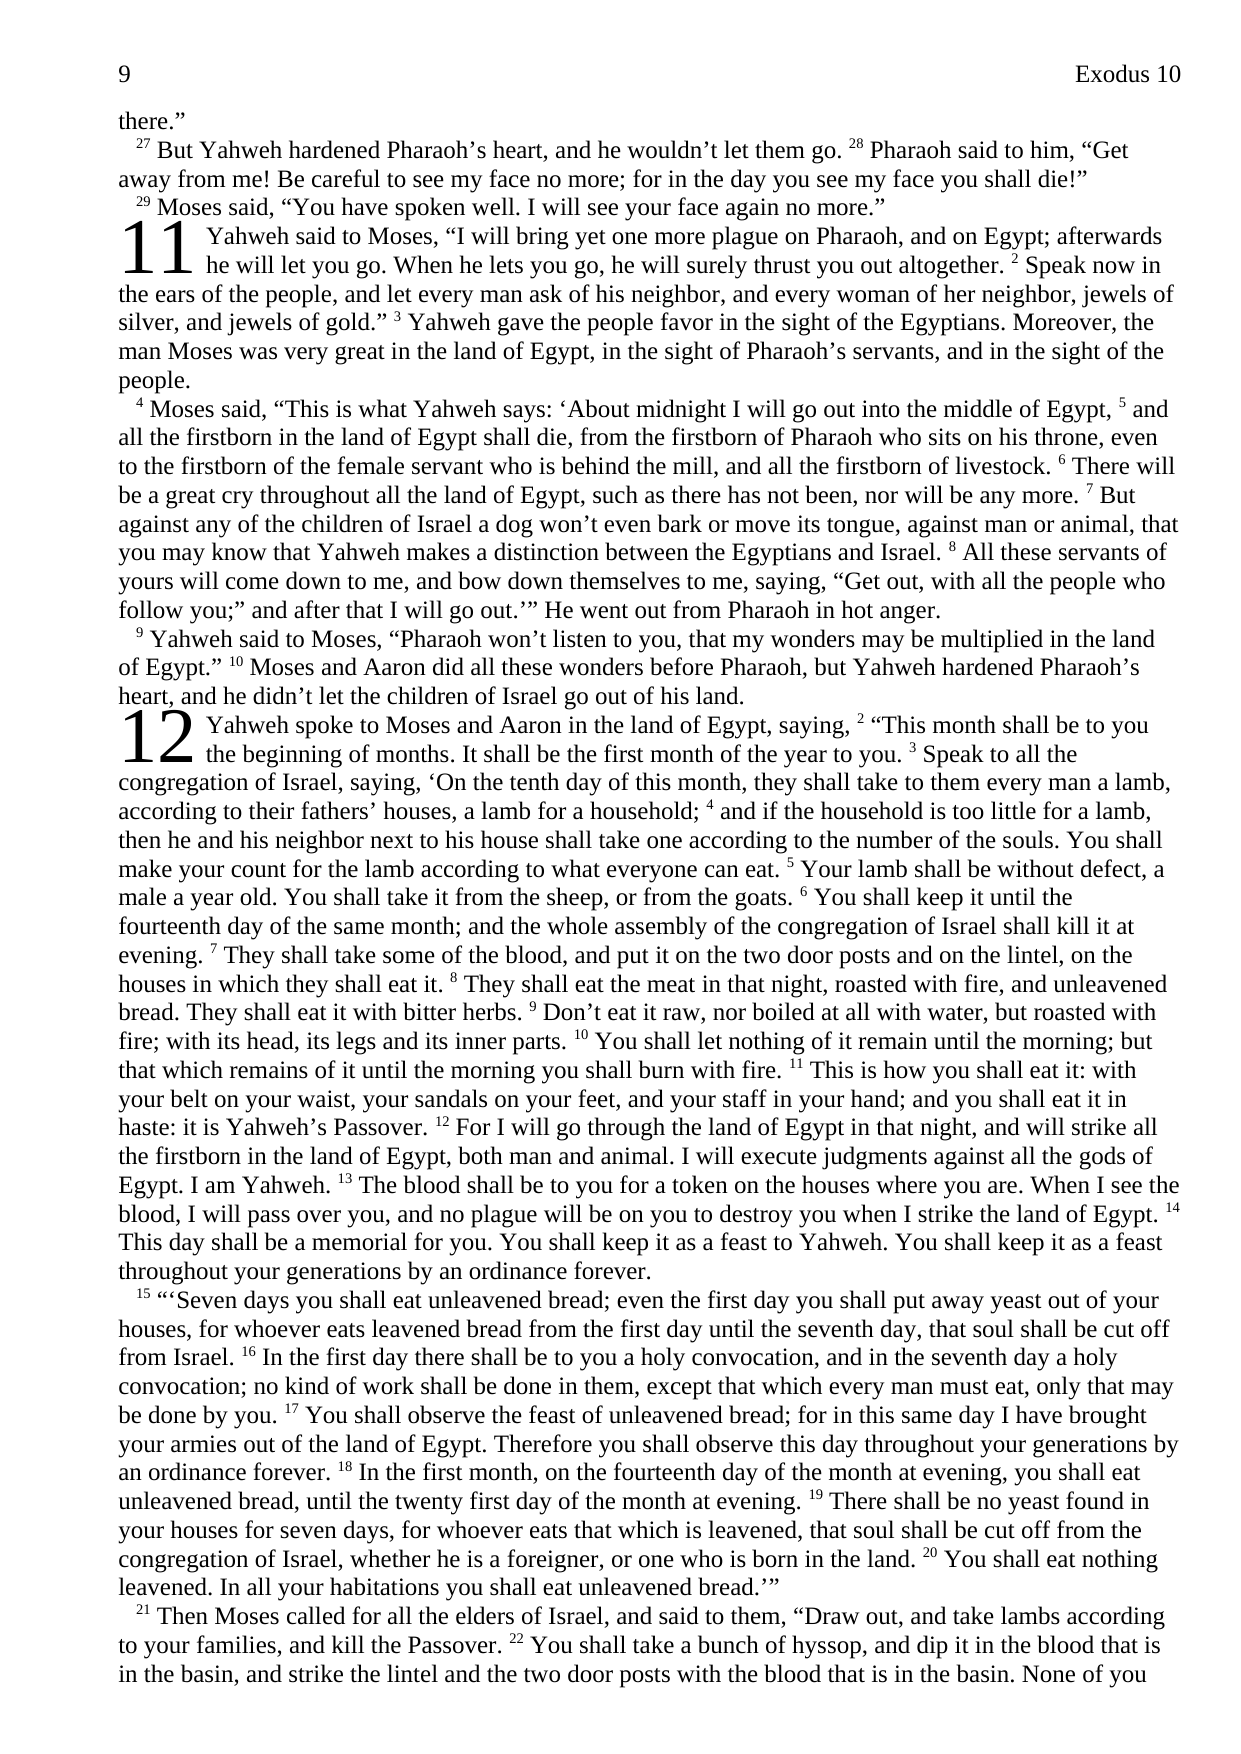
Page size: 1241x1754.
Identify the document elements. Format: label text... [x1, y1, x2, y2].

text 11Yahweh said to Moses, “I will bring yet one more plague on Pharaoh, and on Egypt; afterwards he will let you go. When he lets you go, he will surely thrust you out altogether. 2 Speak now in the ears of the people, and let every man ask of his neighbor, and every woman of her neighbor, jewels of silver, and jewels of gold.” 3 Yahweh gave the people favor in the sight of the Egyptians. Moreover, the man Moses was very great in the land of Egypt, in the sight of Pharaoh’s servants, and in the sight of the people. [118, 221, 1181, 394]
text 12Yahweh spoke to Moses and Aaron in the land of Egypt, saying, 2 “This month shall be to you the beginning of months. It shall be the first month of the year to you. 3 Speak to all the congregation of Israel, saying, ‘On the tenth day of this month, they shall take to them every man a lamb, according to their fathers’ houses, a lamb for a household; 4 and if the household is too little for a lamb, then he and his neighbor next to his house shall take one according to the number of the souls. You shall make your count for the lamb according to what everyone can eat. 5 Your lamb shall be without defect, a male a year old. You shall take it from the sheep, or from the goats. 6 You shall keep it until the fourteenth day of the same month; and the whole assembly of the congregation of Israel shall kill it at evening. 7 They shall take some of the blood, and put it on the two door posts and on the lintel, on the houses in which they shall eat it. 8 They shall eat the meat in that night, roasted with fire, and unleavened bread. They shall eat it with bitter herbs. 9 Don’t eat it raw, nor boiled at all with water, but roasted with fire; with its head, its legs and its inner parts. 10 You shall let nothing of it remain until the morning; but that which remains of it until the morning you shall burn with fire. 11 This is how you shall eat it: with your belt on your waist, your sandals on your feet, and your staff in your hand; and you shall eat it in haste: it is Yahweh’s Passover. 12 For I will go through the land of Egypt in that night, and will strike all the firstborn in the land of Egypt, both man and animal. I will execute judgments against all the gods of Egypt. I am Yahweh. 13 The blood shall be to you for a token on the houses where you are. When I see the blood, I will pass over you, and no plague will be on you to destroy you when I strike the land of Egypt. 14 This day shall be a memorial for you. You shall keep it as a feast to Yahweh. You shall keep it as a feast throughout your generations by an ordinance forever. [118, 710, 1181, 1285]
text there.” [118, 106, 1181, 135]
text 15 “‘Seven days you shall eat unleavened bread; even the first day you shall put away yeast out of your houses, for whoever eats leavened bread from the first day until the seventh day, that soul shall be cut off from Israel. 16 In the first day there shall be to you a holy convocation, and in the seventh day a holy convocation; no kind of work shall be done in them, except that which every man must eat, only that may be done by you. 17 You shall observe the feast of unleavened bread; for in this same day I have brought your armies out of the land of Egypt. Therefore you shall observe this day throughout your generations by an ordinance forever. 18 In the first month, on the fourteenth day of the month at evening, you shall eat unleavened bread, until the twenty first day of the month at evening. 19 There shall be no yeast found in your houses for seven days, for whoever eats that which is leavened, that soul shall be cut off from the congregation of Israel, whether he is a foreigner, or one who is born in the land. 20 You shall eat nothing leavened. In all your habitations you shall eat unleavened bread.’” [118, 1285, 1181, 1601]
text 21 Then Moses called for all the elders of Israel, and said to them, “Draw out, and take lambs according to your families, and kill the Passover. 22 You shall take a bunch of hyssop, and dip it in the blood that is in the basin, and strike the lintel and the two door posts with the blood that is in the basin. None of you [118, 1601, 1181, 1687]
text 4 Moses said, “This is what Yahweh says: ‘About midnight I will go out into the middle of Egypt, 5 and all the firstborn in the land of Egypt shall die, from the firstborn of Pharaoh who sits on his throne, even to the firstborn of the female servant who is behind the mill, and all the firstborn of livestock. 6 There will be a great cry throughout all the land of Egypt, such as there has not been, nor will be any more. 7 But against any of the children of Israel a dog won’t even bark or move its tongue, against man or animal, that you may know that Yahweh makes a distinction between the Egyptians and Israel. 8 All these servants of yours will come down to me, and bow down themselves to me, saying, “Get out, with all the people who follow you;” and after that I will go out.’” He went out from Pharaoh in hot anger. [118, 394, 1181, 624]
text 9 Yahweh said to Moses, “Pharaoh won’t listen to you, that my wonders may be multiplied in the land of Egypt.” 10 Moses and Aaron did all these wonders before Pharaoh, but Yahweh hardened Pharaoh’s heart, and he didn’t let the children of Israel go out of his land. [118, 624, 1181, 710]
text 27 But Yahweh hardened Pharaoh’s heart, and he wouldn’t let them go. 28 Pharaoh said to him, “Get away from me! Be careful to see my face no more; for in the day you see my face you shall die!” [118, 135, 1181, 192]
text 29 Moses said, “You have spoken well. I will see your face again no more.” [118, 192, 1181, 221]
